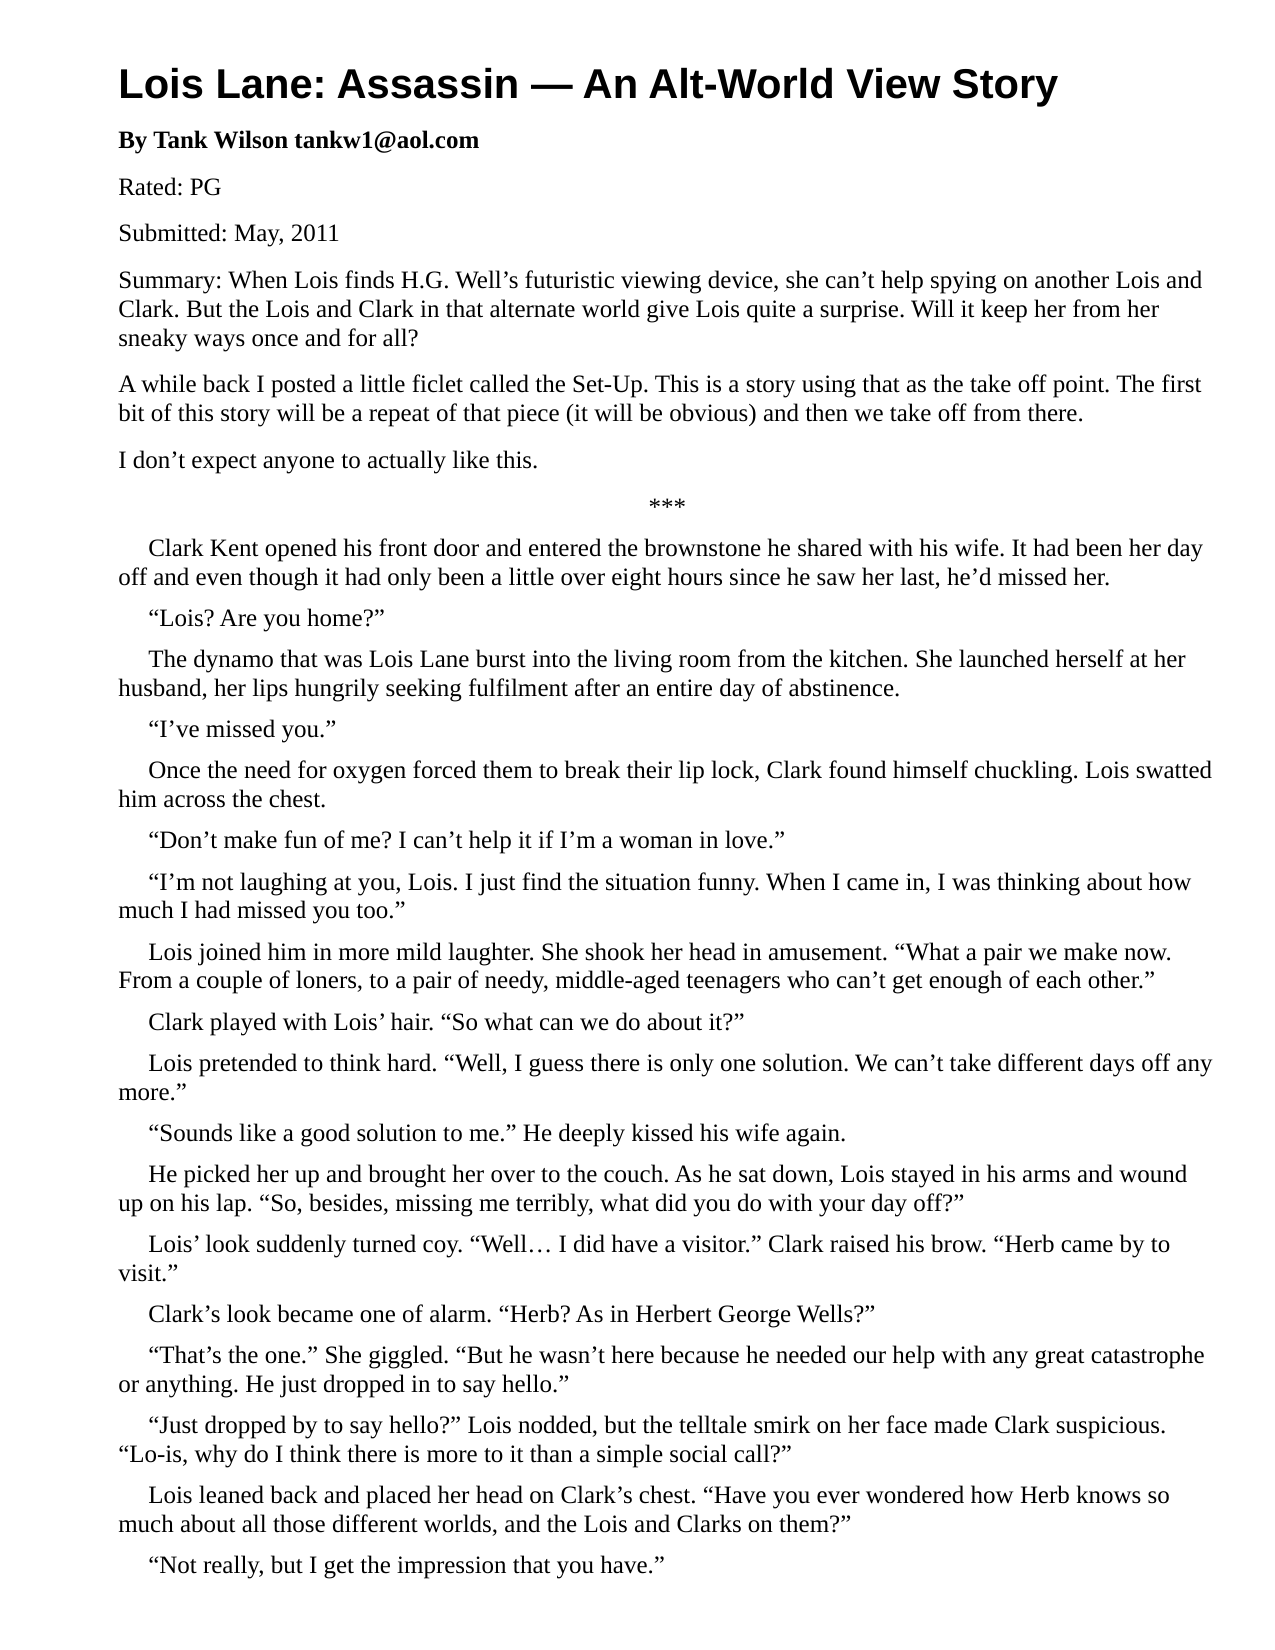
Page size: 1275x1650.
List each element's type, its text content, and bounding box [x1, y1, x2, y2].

text Lois leaned back and placed her head on Clark’s chest. “Have you ever wondered how Herb knows so much about all those different worlds, and the Lois and Clarks on them?” [118, 1481, 1216, 1538]
text Rated: PG [118, 172, 1216, 201]
text Once the need for oxygen forced them to break their lip lock, Clark found himself chuckling. Lois swatted him across the chest. [118, 756, 1216, 813]
text “Lois? Are you home?” [118, 603, 1216, 632]
text A while back I posted a little ficlet called the Set-Up. This is a story using that as the take off point. The first bit of this story will be a repeat of that piece (it will be obvious) and then we take off from there. [118, 369, 1216, 427]
text Lois joined him in more mild laughter. She shook her head in amusement. “What a pair we make now. From a couple of loners, to a pair of needy, middle-aged teenagers who can’t get enough of each other.” [118, 937, 1216, 994]
text Lois pretended to think hard. “Well, I guess there is only one solution. We can’t take different days off any more.” [118, 1048, 1216, 1106]
text The dynamo that was Lois Lane burst into the living room from the kitchen. She launched herself at her husband, her lips hungrily seeking fulfilment after an entire day of abstinence. [118, 644, 1216, 702]
text “I’m not laughing at you, Lois. I just find the situation funny. When I came in, I was thinking about how much I had missed you too.” [118, 867, 1216, 924]
text “Just dropped by to say hello?” Lois nodded, but the telltale smirk on her face made Clark suspicious. “Lo-is, why do I think there is more to it than a simple social call?” [118, 1411, 1216, 1468]
text “That’s the one.” She giggled. “But he wasn’t here because he needed our help with any great catastrophe or anything. He just dropped in to say hello.” [118, 1341, 1216, 1398]
text Clark’s look became one of alarm. “Herb? As in Herbert George Wells?” [118, 1299, 1216, 1328]
text *** [118, 492, 1216, 521]
text “I’ve missed you.” [118, 714, 1216, 743]
text Clark Kent opened his front door and entered the brownstone he shared with his wife. It had been her day off and even though it had only been a little over eight hours since he saw her last, he’d missed her. [118, 533, 1216, 591]
text By Tank Wilson tankw1@aol.com [118, 125, 1216, 154]
text “Not really, but I get the impression that you have.” [118, 1551, 1216, 1579]
text Submitted: May, 2011 [118, 218, 1216, 247]
text Summary: When Lois finds H.G. Well’s futuristic viewing device, she can’t help spying on another Lois and Clark. But the Lois and Clark in that alternate world give Lois quite a surprise. Will it keep her from her sneaky ways once and for all? [118, 265, 1216, 352]
text I don’t expect anyone to actually like this. [118, 445, 1216, 474]
text He picked her up and brought her over to the couch. As he sat down, Lois stayed in his arms and wound up on his lap. “So, besides, missing me terribly, what did you do with your day off?” [118, 1159, 1216, 1217]
subtitle Lois Lane: Assassin — An Alt-World View Story [118, 59, 1216, 107]
text Lois’ look suddenly turned coy. “Well… I did have a visitor.” Clark raised his brow. “Herb came by to visit.” [118, 1229, 1216, 1287]
text “Sounds like a good solution to me.” He deeply kissed his wife again. [118, 1118, 1216, 1147]
text “Don’t make fun of me? I can’t help it if I’m a woman in love.” [118, 826, 1216, 854]
text Clark played with Lois’ hair. “So what can we do about it?” [118, 1007, 1216, 1036]
